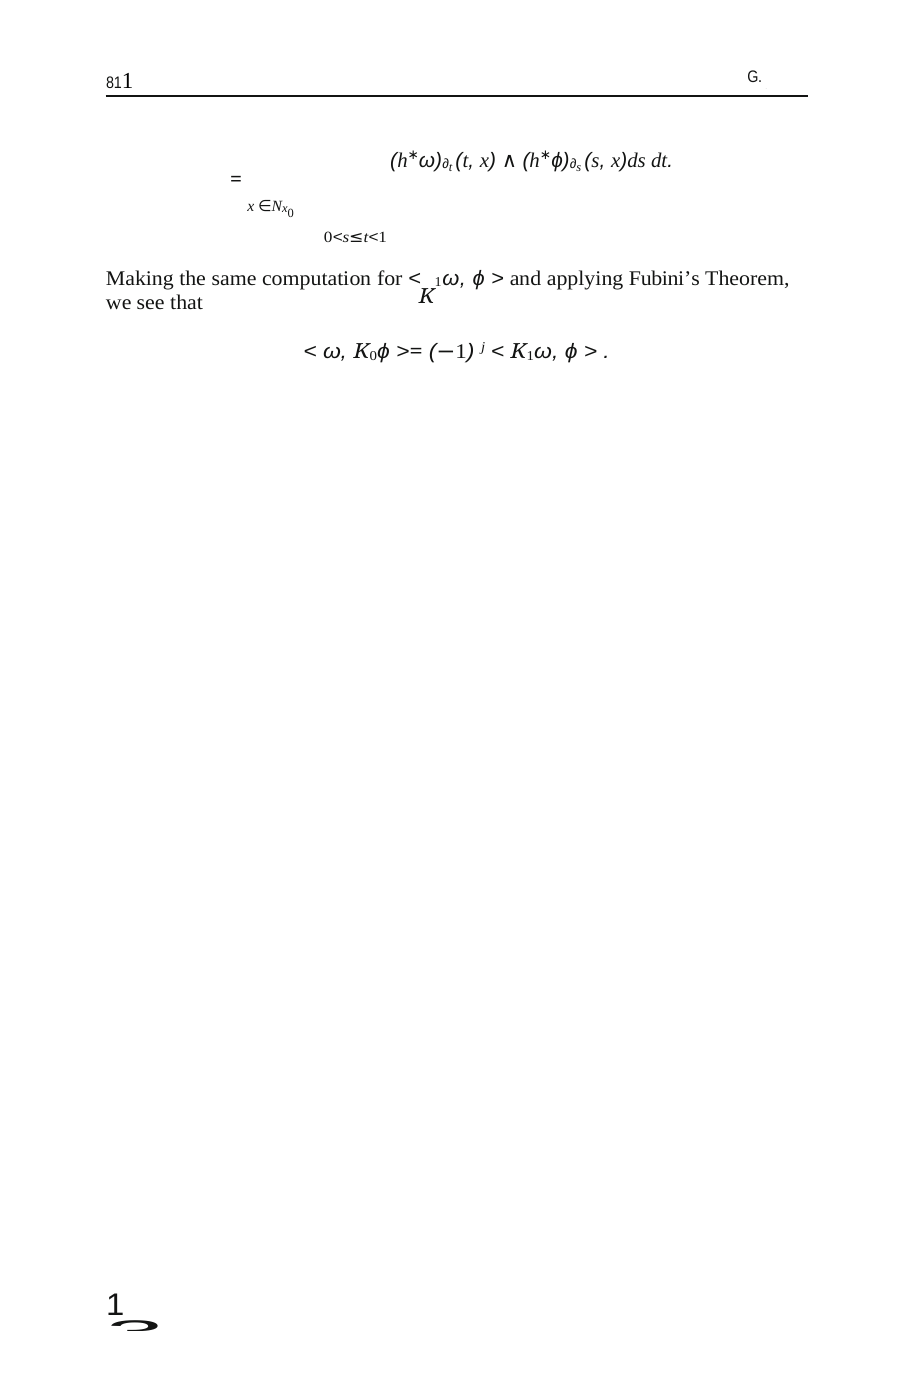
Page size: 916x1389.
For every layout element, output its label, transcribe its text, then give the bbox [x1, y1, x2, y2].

text 0<s≤t<1 [313, 169, 389, 247]
text K [419, 287, 434, 308]
text (h∗ω)∂t (t, x) ∧ (h∗ϕ)∂s (s, x)ds dt. [391, 145, 826, 174]
text < ω, K0ϕ >= (−1) j < K1ω, ϕ > . [99, 336, 816, 364]
text = x ∈Nx0 [230, 125, 306, 220]
text Making the same computation for < 1ω, ϕ > and applying Fubini’s Theorem, we see that [106, 266, 809, 323]
